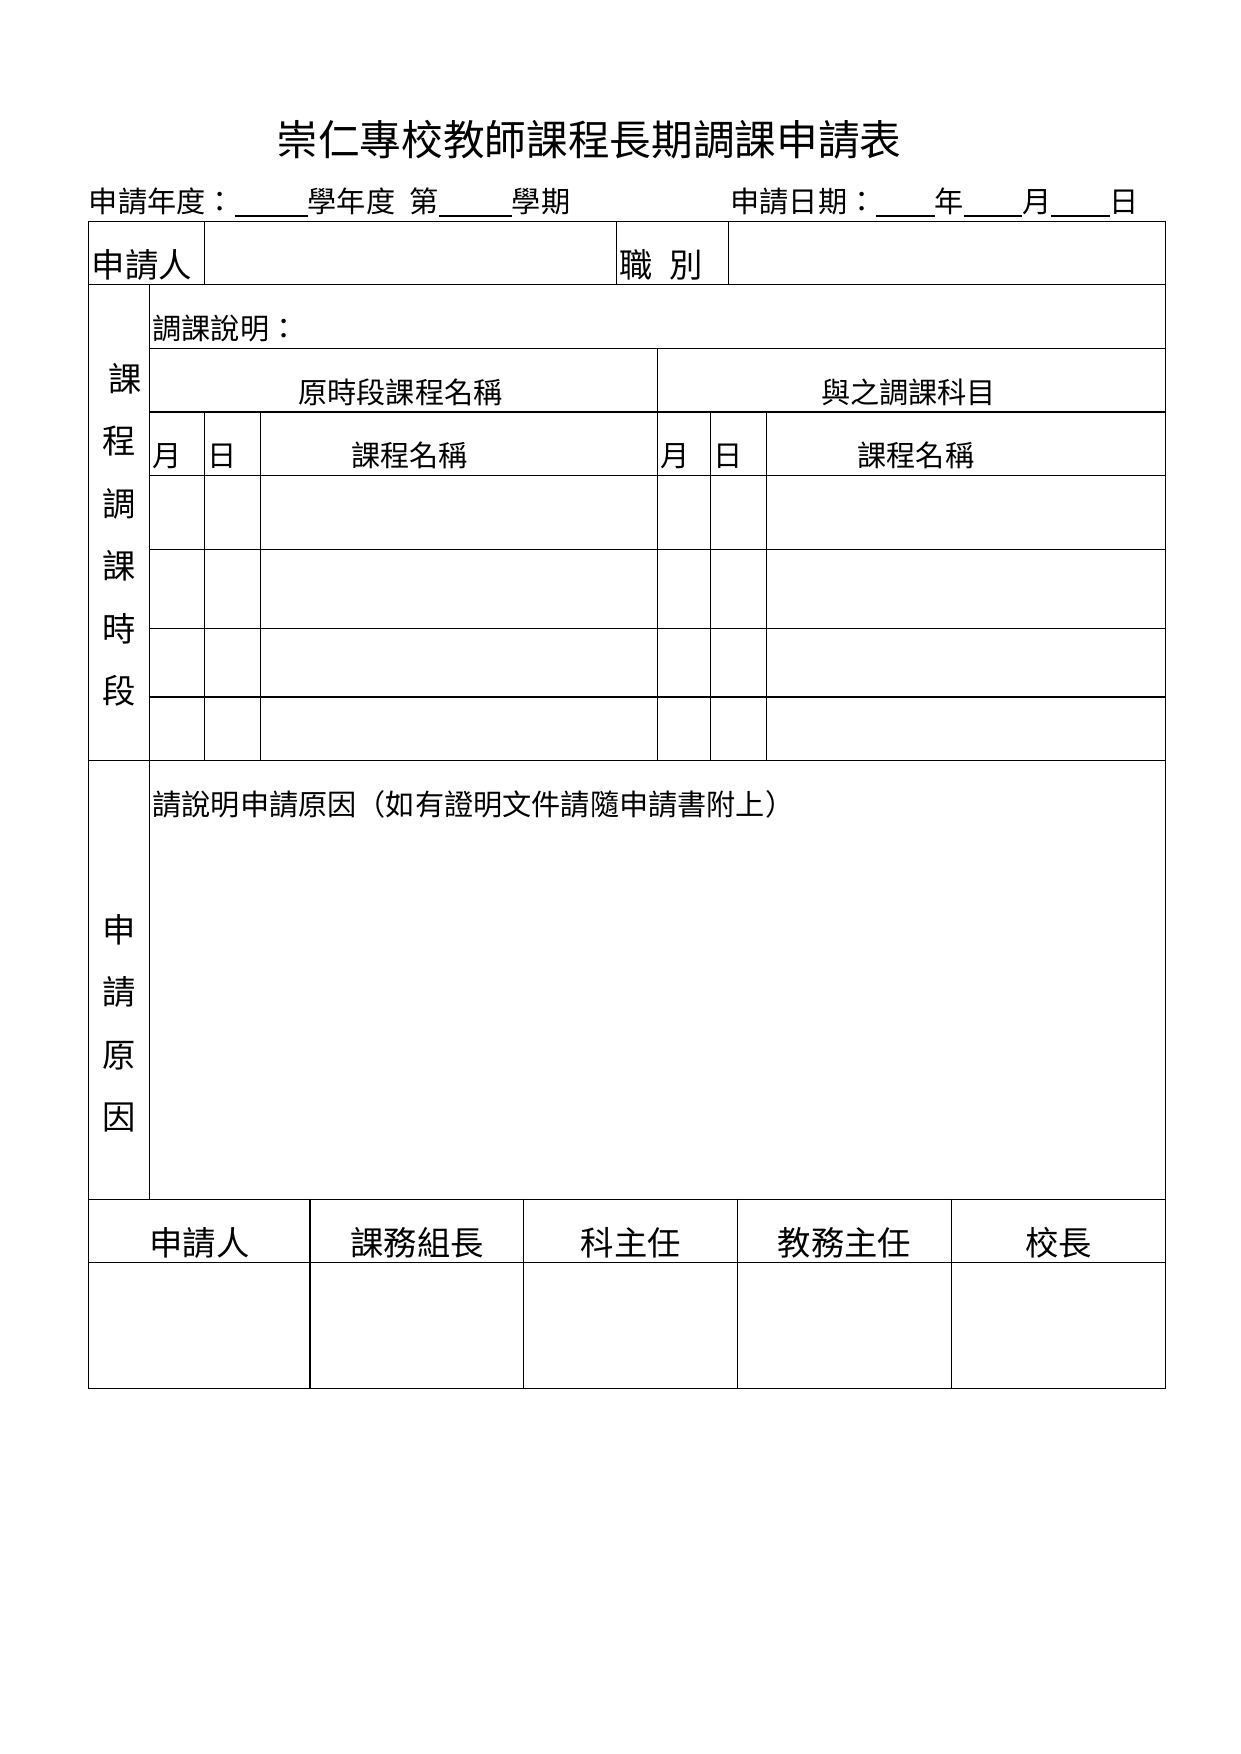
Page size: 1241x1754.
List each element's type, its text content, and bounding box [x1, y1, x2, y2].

table_cell [205, 629, 260, 696]
text 申請年度： 學年度 第 學期 申請日期： 年 月 日 [89, 158, 1152, 221]
table_cell [952, 1263, 1165, 1388]
table_cell [261, 698, 657, 760]
table_cell 課程名稱 [261, 413, 657, 475]
table_cell 月 [150, 413, 204, 475]
table_cell [311, 1263, 523, 1388]
table_cell 課 程 調 課 時 段 [89, 285, 149, 760]
table_cell 申 請 原 因 [89, 761, 149, 1198]
table_cell 原時段課程名稱 [150, 349, 657, 411]
table_cell [150, 476, 204, 549]
table_cell [767, 629, 1165, 696]
table_header [205, 222, 616, 284]
table_cell 日 [205, 413, 260, 475]
table_cell [261, 629, 657, 696]
table_cell [767, 476, 1165, 549]
table_cell [524, 1263, 737, 1388]
table_cell [658, 476, 710, 549]
table_cell 與之調課科目 [658, 349, 1165, 411]
table_cell 課程名稱 [767, 413, 1165, 475]
table_cell [658, 698, 710, 760]
table_cell [261, 476, 657, 549]
table_cell [711, 698, 766, 760]
table_cell [658, 550, 710, 628]
table_cell [738, 1263, 951, 1388]
table_cell [767, 550, 1165, 628]
table_cell 科主任 [524, 1200, 737, 1262]
table_cell [150, 550, 204, 628]
table_cell [261, 550, 657, 628]
table_cell [711, 550, 766, 628]
table_cell [711, 629, 766, 696]
table_cell [89, 1263, 309, 1388]
table_header [729, 222, 1165, 284]
table_cell 日 [711, 413, 766, 475]
table_header 申請人 [89, 222, 204, 284]
text 崇仁專校教師課程長期調課申請表 [89, 96, 1152, 158]
table_cell 調課說明： [150, 285, 1165, 348]
table_cell [205, 698, 260, 760]
table_cell [150, 698, 204, 760]
table_cell [711, 476, 766, 549]
table_cell 課務組長 [311, 1200, 523, 1262]
table_cell [767, 698, 1165, 760]
table_cell [658, 629, 710, 696]
table_cell 教務主任 [738, 1200, 951, 1262]
table_cell [205, 550, 260, 628]
table_cell [205, 476, 260, 549]
table_cell [150, 629, 204, 696]
table_cell 申請人 [89, 1200, 309, 1262]
table_cell 請說明申請原因（如有證明文件請隨申請書附上） [150, 761, 1165, 1198]
table_cell 月 [658, 413, 710, 475]
table_cell 校長 [952, 1200, 1165, 1262]
table_header 職 別 [617, 222, 728, 284]
